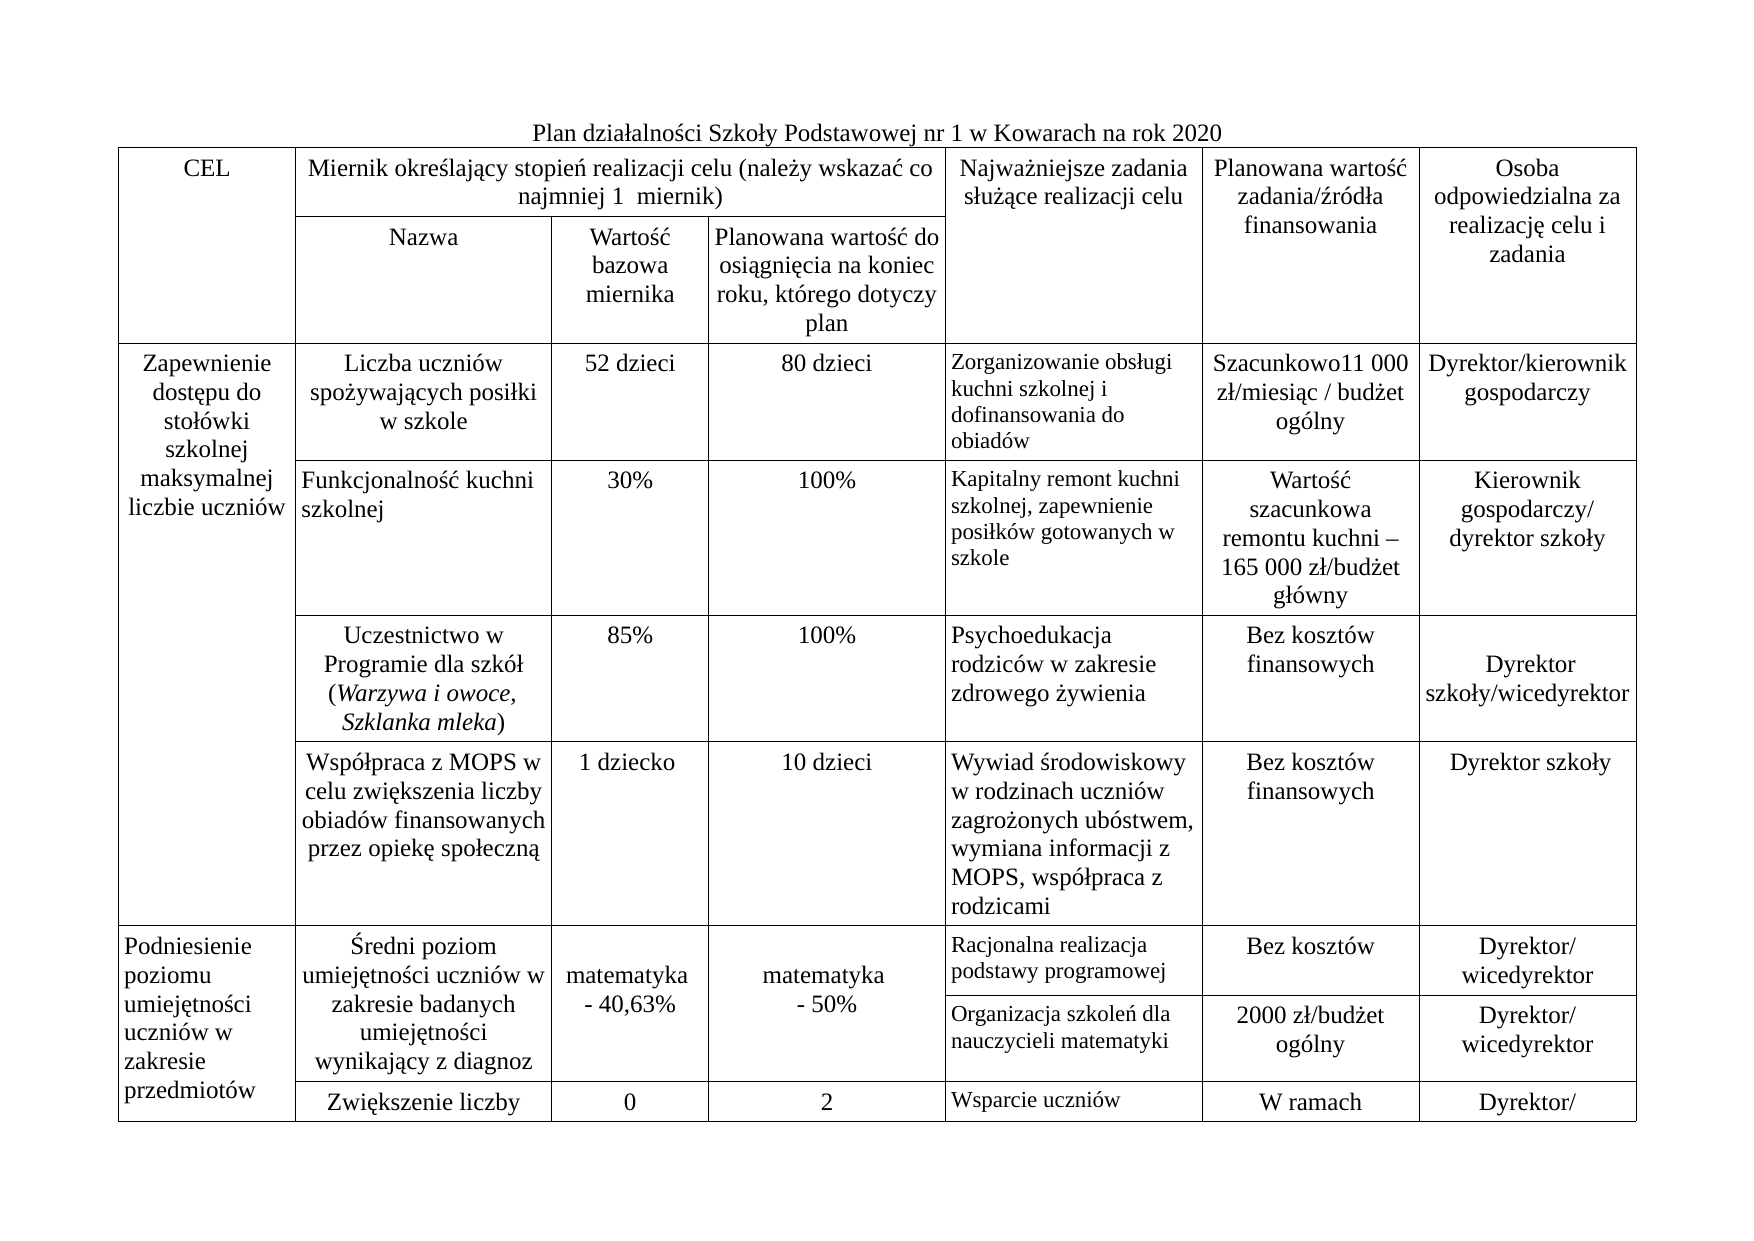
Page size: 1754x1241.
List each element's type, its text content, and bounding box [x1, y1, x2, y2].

table_cell Funkcjonalność kuchni szkolnej [296, 461, 551, 615]
table_cell 30% [552, 461, 708, 615]
table_cell matematyka - 40,63% [552, 926, 708, 1081]
table_cell Wywiad środowiskowy w rodzinach uczniów zagrożonych ubóstwem, wymiana informacji z MOPS, współpraca z rodzicami [946, 742, 1202, 925]
table_cell Dyrektor/kierownik gospodarczy [1420, 344, 1636, 459]
table_cell Nazwa [296, 217, 551, 342]
table_cell Liczba uczniów spożywających posiłki w szkole [296, 344, 551, 459]
table_cell Dyrektor szkoły/wicedyrektor [1420, 616, 1636, 741]
table_cell Dyrektor szkoły [1420, 742, 1636, 925]
table_cell Dyrektor/ [1420, 1082, 1636, 1121]
table_cell Wartość bazowa miernika [552, 217, 708, 342]
table_cell Wartość szacunkowa remontu kuchni – 165 000 zł/budżet główny [1203, 461, 1419, 615]
table_cell Organizacja szkoleń dla nauczycieli matematyki [946, 996, 1202, 1081]
table_cell 100% [709, 616, 945, 741]
table_cell Kapitalny remont kuchni szkolnej, zapewnienie posiłków gotowanych w szkole [946, 461, 1202, 615]
table_cell Szacunkowo11 000 zł/miesiąc / budżet ogólny [1203, 344, 1419, 459]
table_header Miernik określający stopień realizacji celu (należy wskazać co najmniej 1 miernik) [296, 148, 945, 216]
table_header CEL [119, 148, 295, 342]
table_cell Bez kosztów finansowych [1203, 616, 1419, 741]
table_cell Podniesienie poziomu umiejętności uczniów w zakresie przedmiotów [119, 926, 295, 1121]
table_cell Kierownik gospodarczy/ dyrektor szkoły [1420, 461, 1636, 615]
table_cell Zorganizowanie obsługi kuchni szkolnej i dofinansowania do obiadów [946, 344, 1202, 459]
table_cell Bez kosztów [1203, 926, 1419, 994]
table_cell 85% [552, 616, 708, 741]
table_header Najważniejsze zadania służące realizacji celu [946, 148, 1202, 342]
table_cell 100% [709, 461, 945, 615]
table_header Planowana wartość zadania/źródła finansowania [1203, 148, 1419, 342]
table_cell Średni poziom umiejętności uczniów w zakresie badanych umiejętności wynikający z diagnoz [296, 926, 551, 1081]
table_cell 2000 zł/budżet ogólny [1203, 996, 1419, 1081]
table_cell W ramach [1203, 1082, 1419, 1121]
table_cell Dyrektor/wicedyrektor [1420, 996, 1636, 1081]
table_cell 2 [709, 1082, 945, 1121]
table_cell 80 dzieci [709, 344, 945, 459]
table_cell matematyka - 50% [709, 926, 945, 1081]
table_cell Racjonalna realizacja podstawy programowej [946, 926, 1202, 994]
table_cell 10 dzieci [709, 742, 945, 925]
table_cell Współpraca z MOPS w celu zwiększenia liczby obiadów finansowanych przez opiekę społeczną [296, 742, 551, 925]
table_cell 1 dziecko [552, 742, 708, 925]
table_cell Wsparcie uczniów [946, 1082, 1202, 1121]
table_cell Uczestnictwo w Programie dla szkół (Warzywa i owoce, Szklanka mleka) [296, 616, 551, 741]
table_cell Dyrektor/wicedyrektor [1420, 926, 1636, 994]
text Plan działalności Szkoły Podstawowej nr 1 w Kowarach na rok 2020 [118, 118, 1636, 147]
table_cell Zapewnienie dostępu do stołówki szkolnej maksymalnej liczbie uczniów [119, 344, 295, 925]
table_cell Psychoedukacja rodziców w zakresie zdrowego żywienia [946, 616, 1202, 741]
table_cell Bez kosztów finansowych [1203, 742, 1419, 925]
table_cell 0 [552, 1082, 708, 1121]
table_cell Planowana wartość do osiągnięcia na koniec roku, którego dotyczy plan [709, 217, 945, 342]
table_header Osoba odpowiedzialna za realizację celu i zadania [1420, 148, 1636, 342]
table_cell Zwiększenie liczby [296, 1082, 551, 1121]
table_cell 52 dzieci [552, 344, 708, 459]
